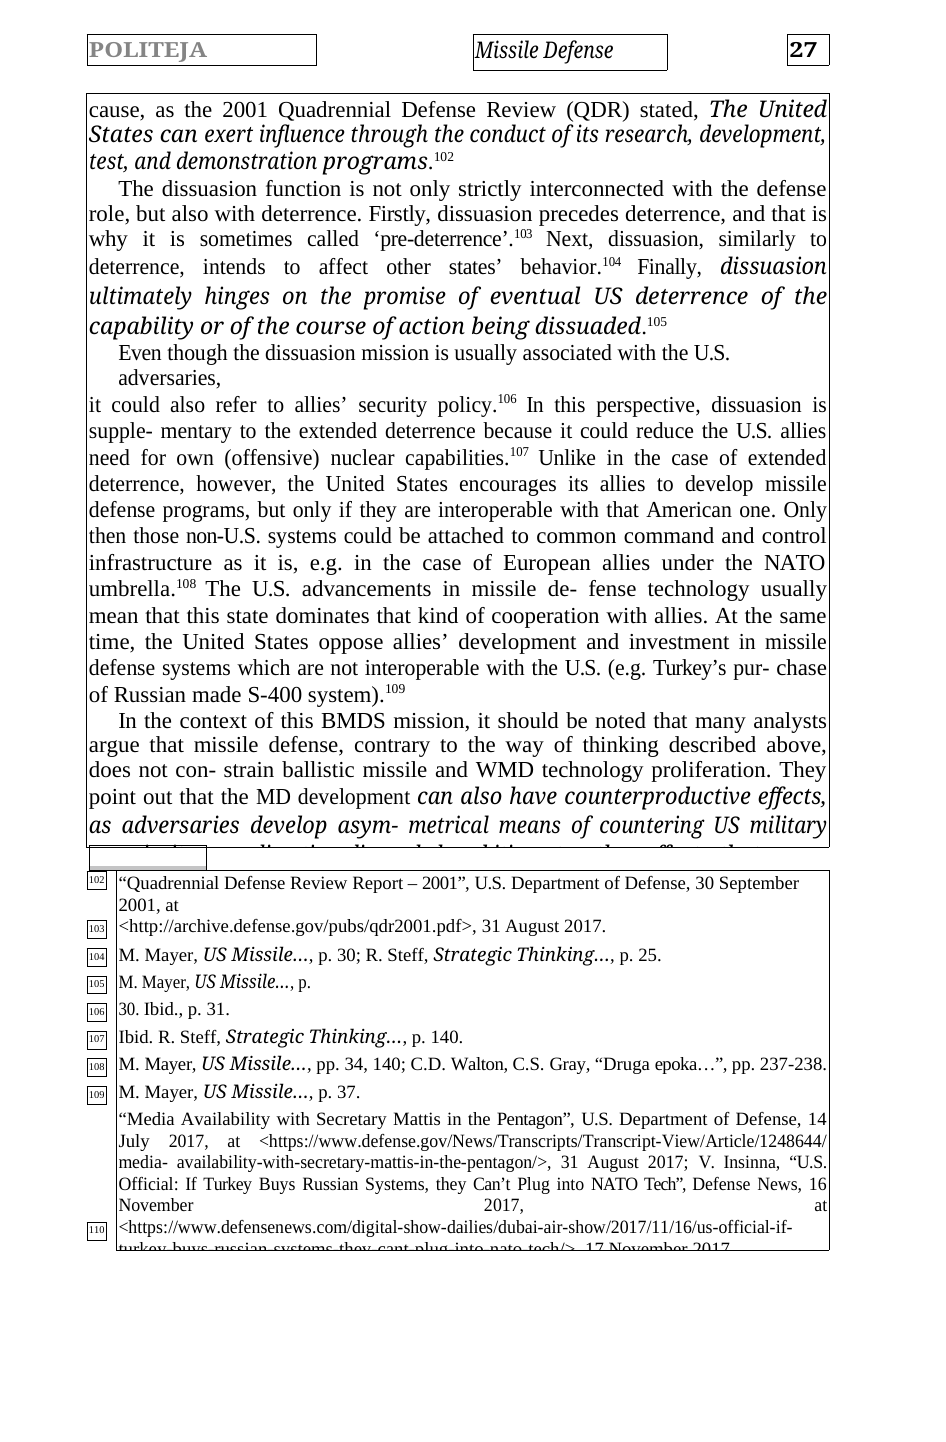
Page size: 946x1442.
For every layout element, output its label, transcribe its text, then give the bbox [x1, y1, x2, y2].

text Even though the dissuasion mission is usually associated with the U.S. adversaries, [118, 341, 829, 391]
text POLITEJA 5(50)/2017 [89, 35, 316, 65]
text In the context of this BMDS mission, it should be noted that many analysts argue that missile defense, contrary to the way of thinking described above, does not con- strain ballistic missile and WMD technology proliferation. They point out that the MD development can also have counterproductive effects, as adversaries develop asym- metrical means of countering US military superiority or redirecting dissuaded ambitions to other efforts that prove even more harmful to US interests.110 In this case, the so-called sec- ond order effects concept, according to which U.S. adversaries with ballistic missile and WMD technology in response to BMDS development would focus on the increase of [89, 709, 827, 847]
text 102 [89, 874, 106, 886]
text 106 [89, 1006, 106, 1018]
text Ibid. R. Steff, Strategic Thinking…, p. 140. [118, 1023, 829, 1048]
text “Quadrennial Defense Review Report – 2001”, U.S. Department of Defense, 30 September 2001, at [118, 872, 829, 915]
text 109 [89, 1088, 106, 1100]
text 103 [89, 923, 106, 935]
text “Media Availability with Secretary Mattis in the Pentagon”, U.S. Department of Defense, 14 July 2017, at <https://www.defense.gov/News/Transcripts/Transcript-View/Article/1248644/media- availability-with-secretary-mattis-in-the-pentagon/>, 31 August 2017; V. Insinna, “U.S. Official: If Turkey Buys Russian Systems, they Can’t Plug into NATO Tech”, Defense News, 16 November 2017, at <https://www.defensenews.com/digital-show-dailies/dubai-air-show/2017/11/16/us-official-if- turkey-buys-russian-systems-they-cant-plug-into-nato-tech/>, 17 November 2017. [118, 1108, 827, 1250]
text M. Mayer, US Missile…, p. 37. [118, 1078, 829, 1104]
text M. Mayer, US Missile…, p. 30; R. Steff, Strategic Thinking…, p. 25. [118, 941, 829, 966]
text 279 [789, 35, 829, 65]
text it could also refer to allies’ security policy.106 In this perspective, dissuasion is supple- mentary to the extended deterrence because it could reduce the U.S. allies need for own (offensive) nuclear capabilities.107 Unlike in the case of extended deterrence, however, the United States encourages its allies to develop missile defense programs, but only if they are interoperable with that American one. Only then those non-U.S. systems could be attached to common command and control infrastructure as it is, e.g. in the case of European allies under the NATO umbrella.108 The U.S. advancements in missile de- fense technology usually mean that this state dominates that kind of cooperation with allies. At the same time, the United States oppose allies’ development and investment in missile defense systems which are not interoperable with the U.S. (e.g. Turkey’s pur- chase of Russian made S-400 system).109 [89, 391, 827, 707]
text Missile Defense Roles… [475, 35, 667, 70]
text 105 [89, 978, 106, 990]
text cause, as the 2001 Quadrennial Defense Review (QDR) stated, The United States can exert influence through the conduct of its research, development, test, and demonstration programs.102 [89, 96, 827, 176]
text 104 [89, 951, 106, 962]
text <http://archive.defense.gov/pubs/qdr2001.pdf>, 31 August 2017. [118, 915, 829, 937]
text 110 [89, 1224, 106, 1236]
text The dissuasion function is not only strictly interconnected with the defense role, but also with deterrence. Firstly, dissuasion precedes deterrence, and that is why it is sometimes called ‘pre-deterrence’.103 Next, dissuasion, similarly to deterrence, intends to affect other states’ behavior.104 Finally, dissuasion ultimately hinges on the promise of eventual US deterrence of the capability or of the course of action being dissuaded.105 [89, 177, 827, 341]
text M. Mayer, US Missile…, p. 30. Ibid., p. 31. [118, 969, 336, 1019]
text 107 [89, 1033, 106, 1045]
text 108 [89, 1061, 106, 1073]
text M. Mayer, US Missile…, pp. 34, 140; C.D. Walton, C.S. Gray, “Druga epoka…”, pp. 237-238. [118, 1050, 829, 1076]
